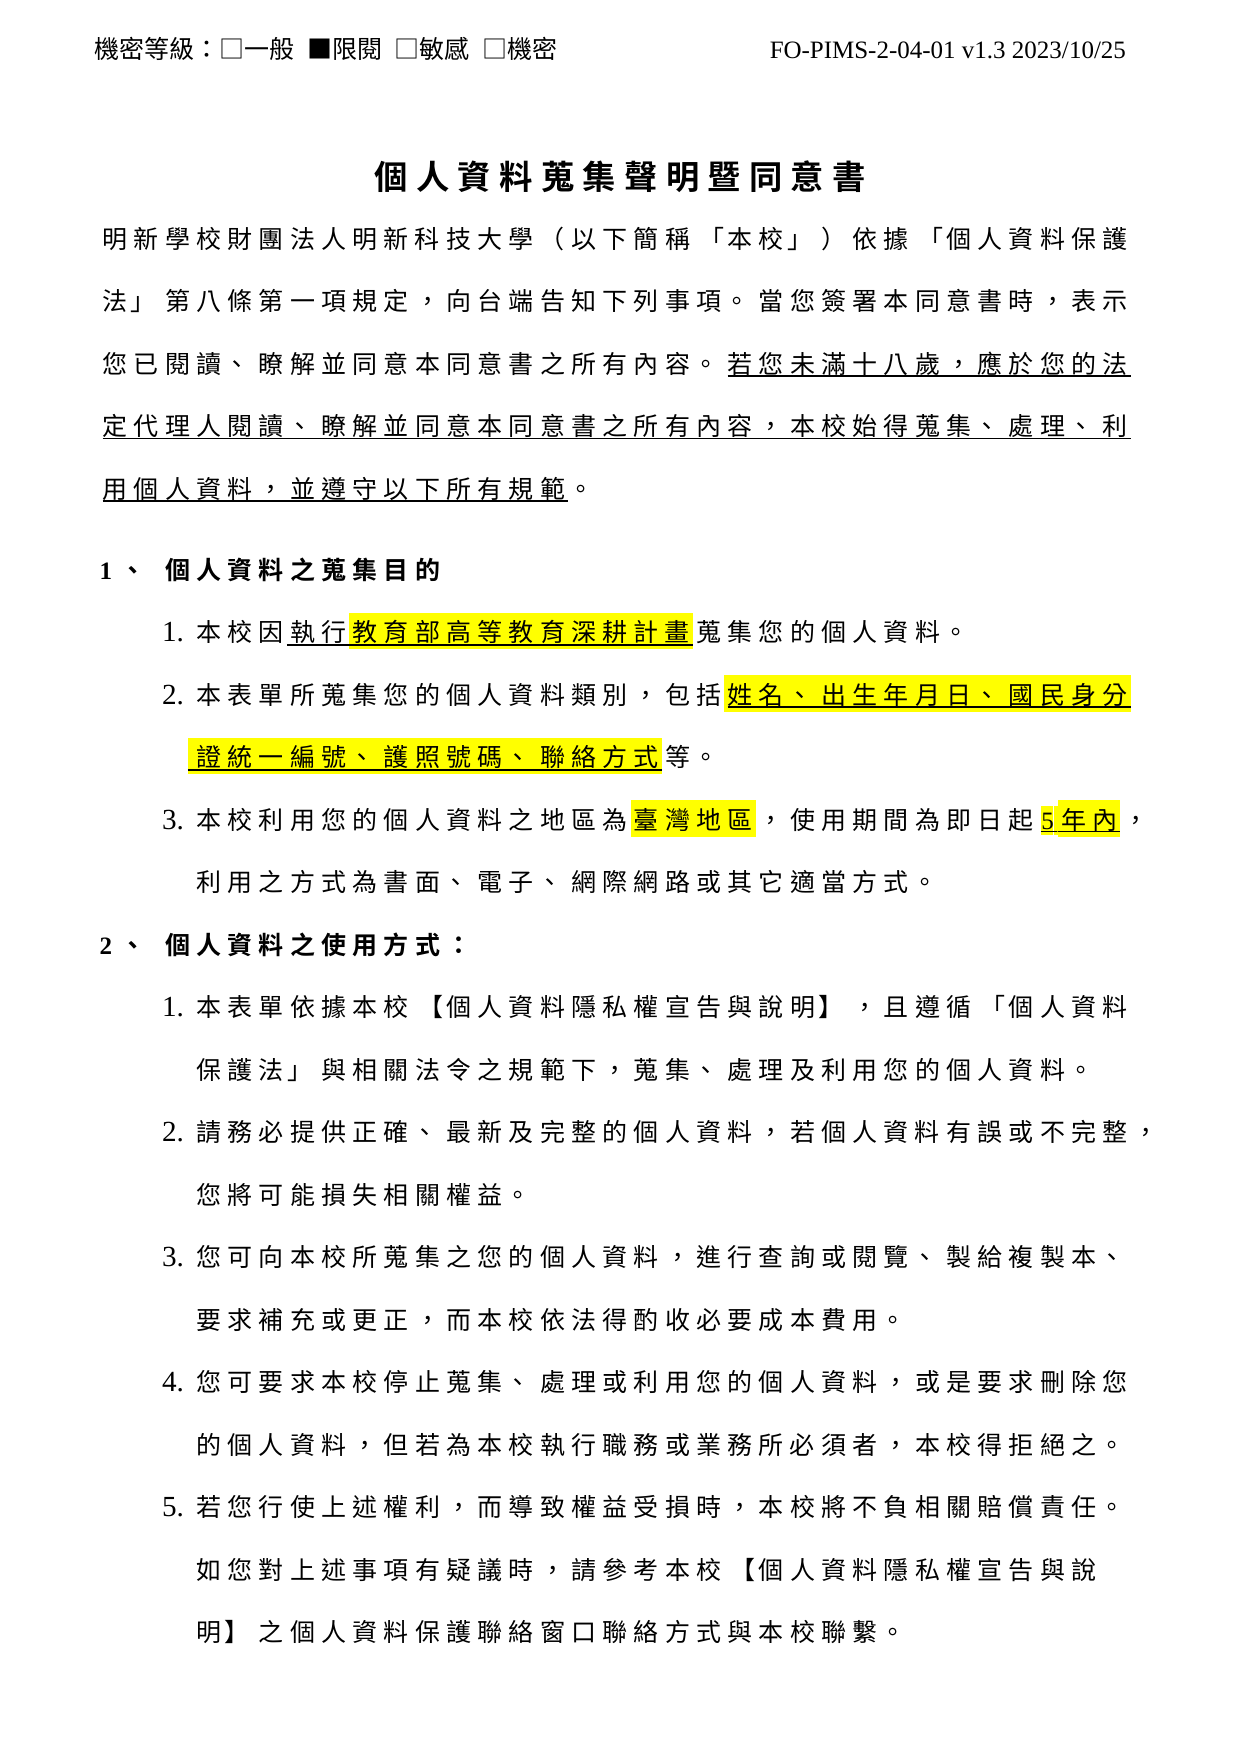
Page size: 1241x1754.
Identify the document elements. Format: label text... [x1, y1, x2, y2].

text 明新學校財團法人明新科技大學（以下簡稱「本校」）依據「個人資料保護法」第八條第一項規定，向台端告知下列事項。當您簽署本同意書時，表示您已閱讀、瞭解並同意本同意書之所有內容。若您未滿十八歲，應於您的法定代理人閱讀、瞭解並同意本同意書之所有內容，本校始得蒐集、處理、利用個人資料，並遵守以下所有規範。 [99, 196, 1141, 508]
list 個人資料之蒐集目的 [99, 527, 1141, 589]
list 請務必提供正確、最新及完整的個人資料，若個人資料有誤或不完整，您將可能損失相關權益。 [158, 1089, 1141, 1214]
list 本表單所蒐集您的個人資料類別，包括姓名、出生年月日、國民身分證統一編號、護照號碼、聯絡方式等。 [158, 652, 1141, 777]
list 您可向本校所蒐集之您的個人資料，進行查詢或閱覽、製給複製本、要求補充或更正，而本校依法得酌收必要成本費用。 [158, 1214, 1141, 1339]
list 您可要求本校停止蒐集、處理或利用您的個人資料，或是要求刪除您的個人資料，但若為本校執行職務或業務所必須者，本校得拒絕之。 [158, 1339, 1141, 1464]
list 個人資料之使用方式： [99, 902, 1141, 964]
text 個人資料蒐集聲明暨同意書 [99, 133, 1141, 196]
list 本表單依據本校【個人資料隱私權宣告與說明】，且遵循「個人資料保護法」與相關法令之規範下，蒐集、處理及利用您的個人資料。 [158, 964, 1141, 1089]
list 本校因執行教育部高等教育深耕計畫蒐集您的個人資料。 [158, 589, 1141, 652]
list 若您行使上述權利，而導致權益受損時，本校將不負相關賠償責任。如您對上述事項有疑議時，請參考本校【個人資料隱私權宣告與說明】之個人資料保護聯絡窗口聯絡方式與本校聯繫。 [158, 1464, 1141, 1652]
list 本校利用您的個人資料之地區為臺灣地區，使用期間為即日起5年內，利用之方式為書面、電子、網際網路或其它適當方式。 [158, 777, 1141, 902]
